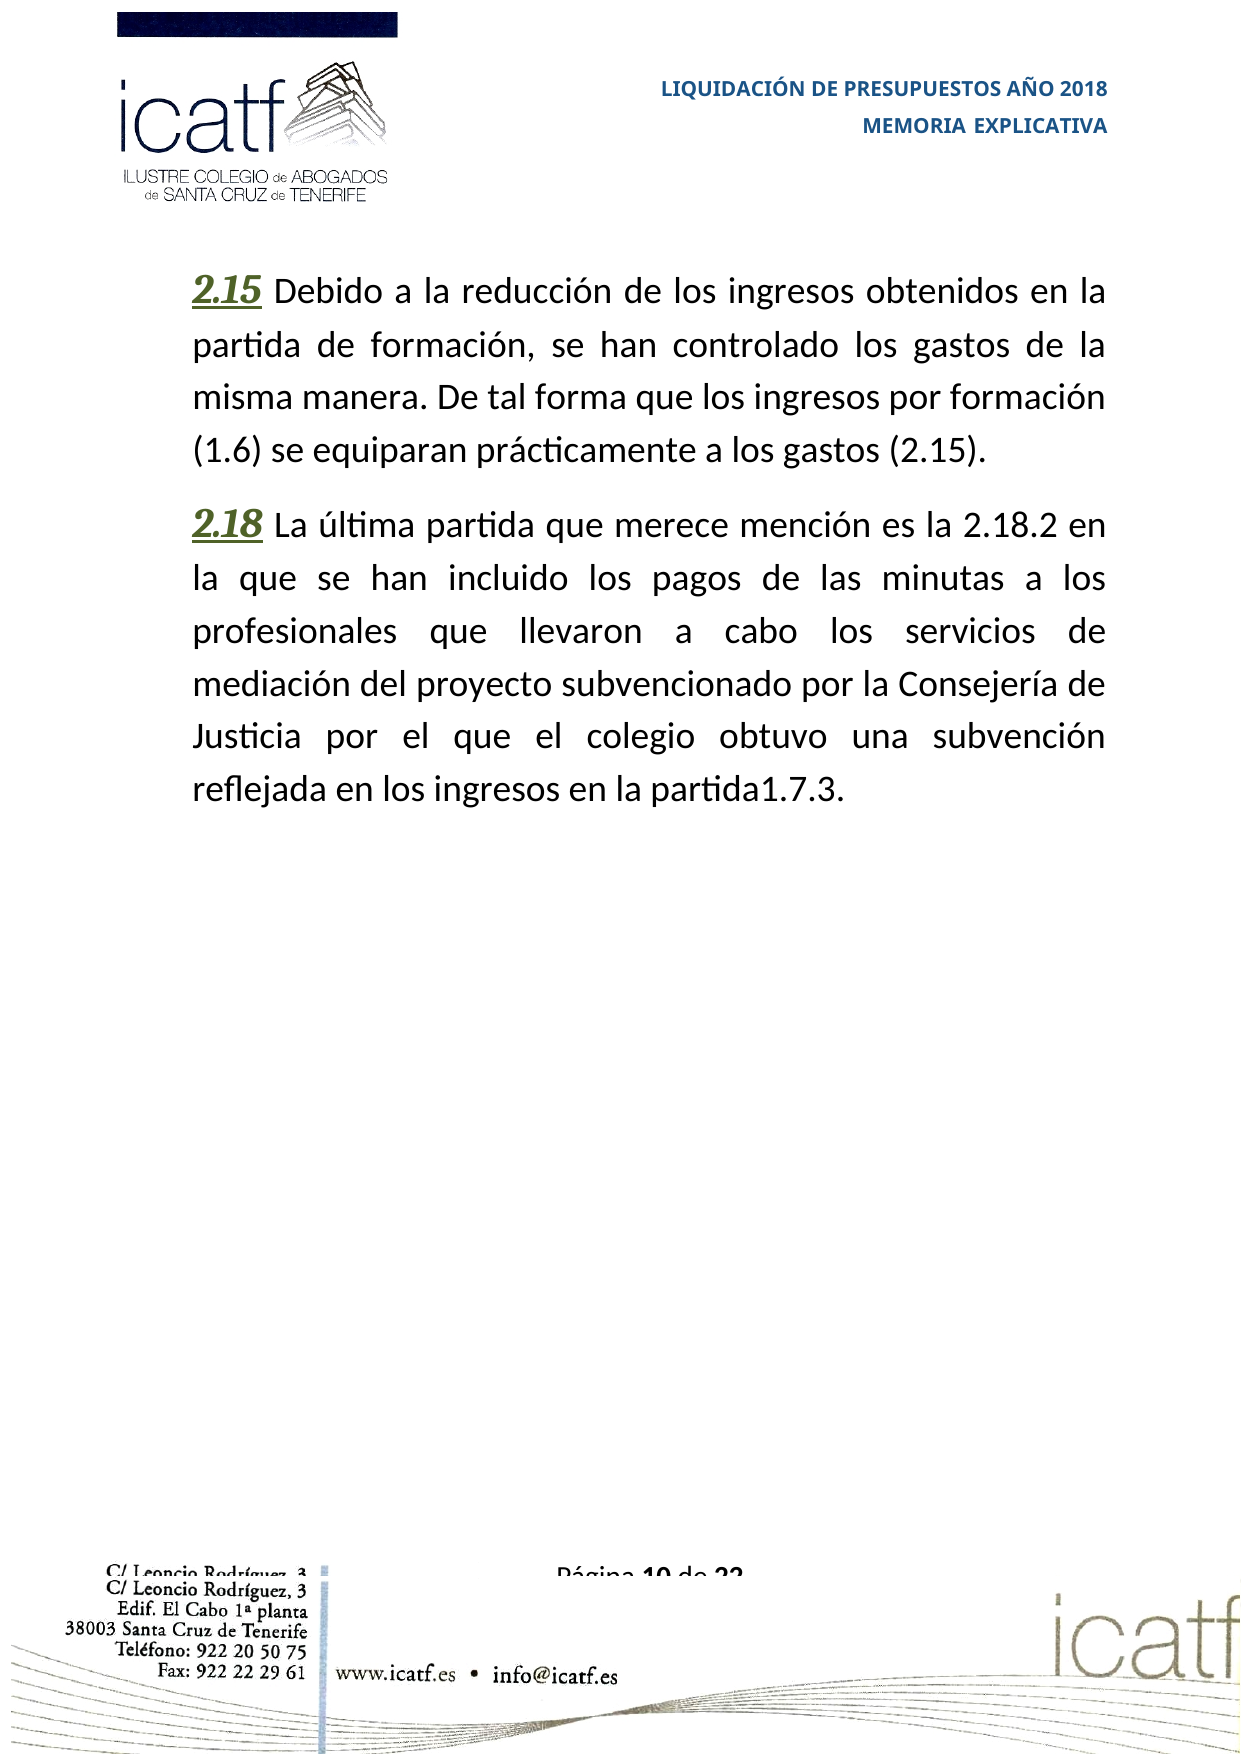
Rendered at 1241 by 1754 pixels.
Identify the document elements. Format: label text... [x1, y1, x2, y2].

text 2.18 La última partida que merece mención es la 2.18.2 en la que se han incluido los pagos de las minutas a los profesionales que llevaron a cabo los servicios de mediación del proyecto subvencionado por la Consejería de Justicia por el que el colegio obtuvo una subvención reflejada en los ingresos en la partida1.7.3. [192, 499, 1107, 811]
text 2.15 Debido a la reducción de los ingresos obtenidos en la partida de formación, se han controlado los gastos de la misma manera. De tal forma que los ingresos por formación (1.6) se equiparan prácticamente a los gastos (2.15). [192, 266, 1107, 472]
